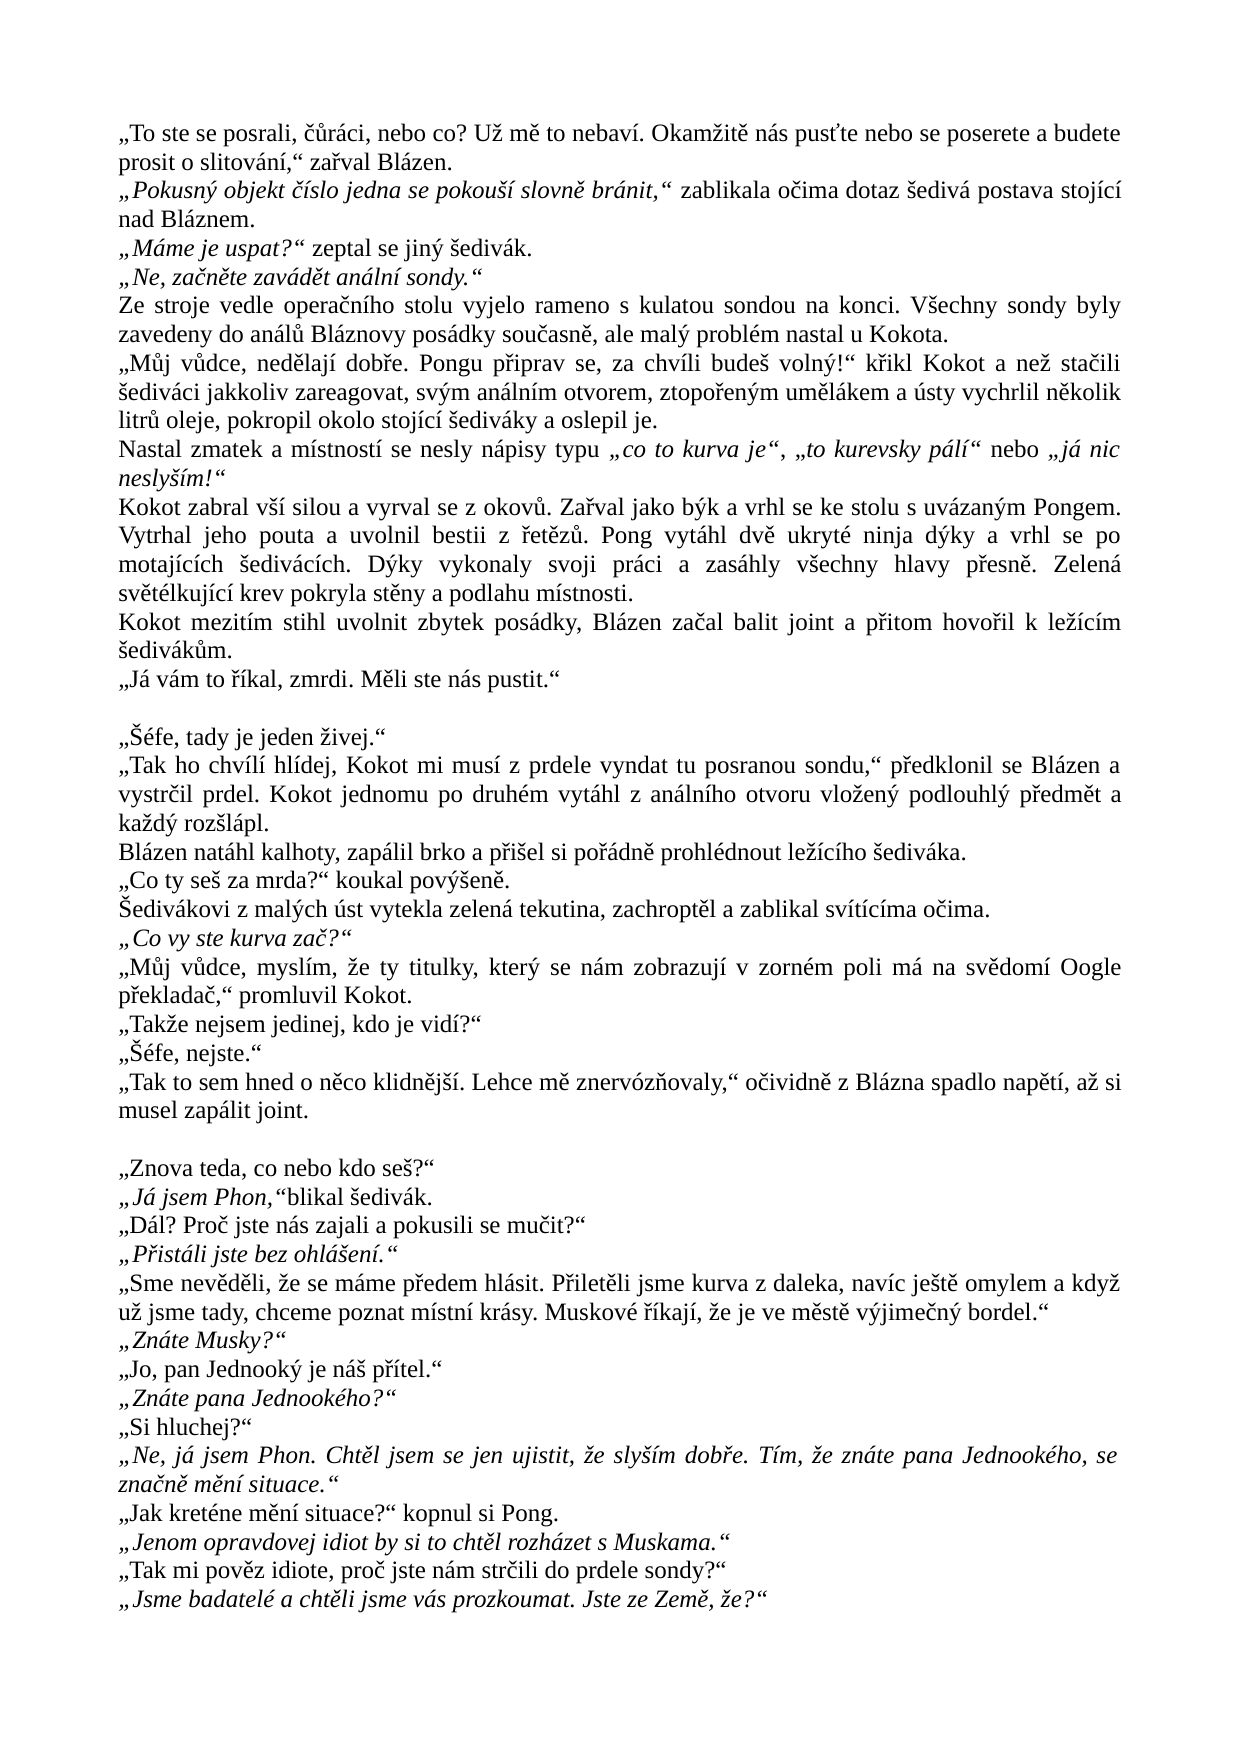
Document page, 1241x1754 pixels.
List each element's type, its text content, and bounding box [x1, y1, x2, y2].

text Nastal zmatek a místností se nesly nápisy typu „co to kurva je“, „to kurevsky pálí“ nebo „já nic neslyším!“ [118, 434, 1122, 492]
text „Ne, já jsem Phon. Chtěl jsem se jen ujistit, že slyším dobře. Tím, že znáte pana Jednookého, se značně mění situace.“ [118, 1441, 1122, 1498]
text „Co ty seš za mrda?“ koukal povýšeně. [118, 866, 1122, 894]
text „Dál? Proč jste nás zajali a pokusili se mučit?“ [118, 1211, 1122, 1239]
text „Si hluchej?“ [118, 1412, 1122, 1441]
text „Já vám to říkal, zmrdi. Měli ste nás pustit.“ [118, 664, 1122, 693]
text „Tak mi pověz idiote, proč jste nám strčili do prdele sondy?“ [118, 1556, 1122, 1584]
text „Šéfe, nejste.“ [118, 1038, 1122, 1067]
text „Můj vůdce, nedělají dobře. Pongu připrav se, za chvíli budeš volný!“ křikl Kokot a než stačili šediváci jakkoliv zareagovat, svým análním otvorem, ztopořeným umělákem a ústy vychrlil několik litrů oleje, pokropil okolo stojící šediváky a oslepil je. [118, 348, 1122, 434]
text „Takže nejsem jedinej, kdo je vidí?“ [118, 1009, 1122, 1038]
text Ze stroje vedle operačního stolu vyjelo rameno s kulatou sondou na konci. Všechny sondy byly zavedeny do análů Bláznovy posádky současně, ale malý problém nastal u Kokota. [118, 291, 1122, 348]
text „Můj vůdce, myslím, že ty titulky, který se nám zobrazují v zorném poli má na svědomí Oogle překladač,“ promluvil Kokot. [118, 952, 1122, 1009]
text „Jenom opravdovej idiot by si to chtěl rozházet s Muskama.“ [118, 1527, 1122, 1556]
text „Šéfe, tady je jeden živej.“ [118, 722, 1122, 751]
text Kokot mezitím stihl uvolnit zbytek posádky, Blázen začal balit joint a přitom hovořil k ležícím šedivákům. [118, 607, 1122, 664]
text „Přistáli jste bez ohlášení.“ [118, 1239, 1122, 1268]
text „Znáte Musky?“ [118, 1326, 1122, 1354]
text „Co vy ste kurva zač?“ [118, 923, 1122, 952]
text „Jsme badatelé a chtěli jsme vás prozkoumat. Jste ze Země, že?“ [118, 1584, 1122, 1613]
text Blázen natáhl kalhoty, zapálil brko a přišel si pořádně prohlédnout ležícího šediváka. [118, 837, 1122, 866]
text „Znova teda, co nebo kdo seš?“ [118, 1153, 1122, 1182]
text Šedivákovi z malých úst vytekla zelená tekutina, zachroptěl a zablikal svítícíma očima. [118, 894, 1122, 923]
text „Sme nevěděli, že se máme předem hlásit. Přiletěli jsme kurva z daleka, navíc ještě omylem a když už jsme tady, chceme poznat místní krásy. Muskové říkají, že je ve městě výjimečný bordel.“ [118, 1268, 1122, 1326]
text „Tak ho chvílí hlídej, Kokot mi musí z prdele vyndat tu posranou sondu,“ předklonil se Blázen a vystrčil prdel. Kokot jednomu po druhém vytáhl z análního otvoru vložený podlouhlý předmět a každý rozšlápl. [118, 751, 1122, 837]
text „Máme je uspat?“ zeptal se jiný šedivák. [118, 233, 1122, 262]
text Kokot zabral vší silou a vyrval se z okovů. Zařval jako býk a vrhl se ke stolu s uvázaným Pongem. Vytrhal jeho pouta a uvolnil bestii z řetězů. Pong vytáhl dvě ukryté ninja dýky a vrhl se po motajících šedivácích. Dýky vykonaly svoji práci a zasáhly všechny hlavy přesně. Zelená světélkující krev pokryla stěny a podlahu místnosti. [118, 492, 1122, 607]
text „Jak kreténe mění situace?“ kopnul si Pong. [118, 1498, 1122, 1527]
text „Tak to sem hned o něco klidnější. Lehce mě znervózňovaly,“ očividně z Blázna spadlo napětí, až si musel zapálit joint. [118, 1067, 1122, 1124]
text „Ne, začněte zavádět anální sondy.“ [118, 262, 1122, 291]
text „Znáte pana Jednookého?“ [118, 1383, 1122, 1412]
text „Pokusný objekt číslo jedna se pokouší slovně bránit,“ zablikala očima dotaz šedivá postava stojící nad Bláznem. [118, 176, 1122, 233]
text „Jo, pan Jednooký je náš přítel.“ [118, 1354, 1122, 1383]
text „Já jsem Phon,“blikal šedivák. [118, 1182, 1122, 1211]
text „To ste se posrali, čůráci, nebo co? Už mě to nebaví. Okamžitě nás pusťte nebo se poserete a budete prosit o slitování,“ zařval Blázen. [118, 118, 1122, 176]
